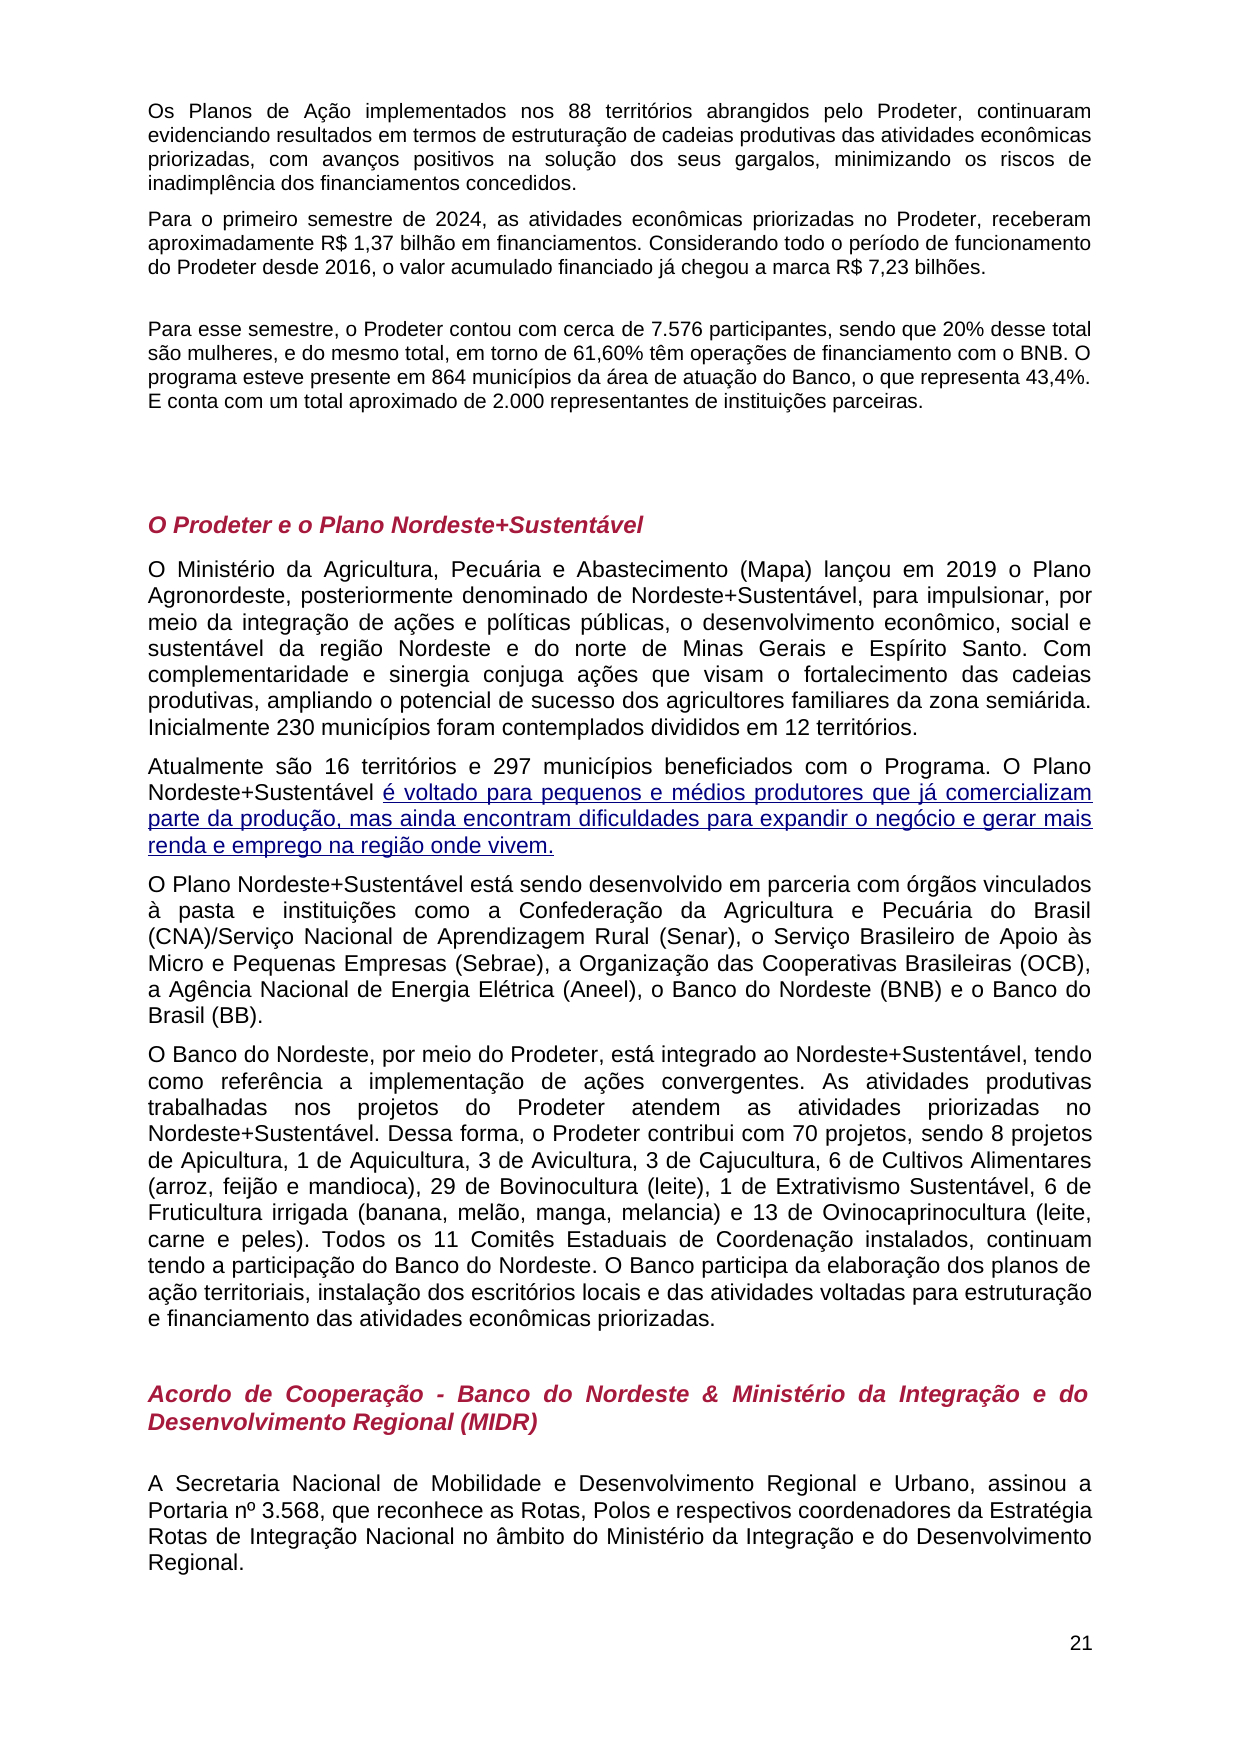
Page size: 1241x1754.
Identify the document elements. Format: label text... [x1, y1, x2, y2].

text Para esse semestre, o Prodeter contou com cerca de 7.576 participantes, sendo que 20% desse total são mulheres, e do mesmo total, em torno de 61,60% têm operações de financiamento com o BNB. O programa esteve presente em 864 municípios da área de atuação do Banco, o que representa 43,4%. E conta com um total aproximado de 2.000 representantes de instituições parceiras. [148, 317, 1092, 412]
text O Prodeter e o Plano Nordeste+Sustentável [148, 511, 1092, 539]
text Os Planos de Ação implementados nos 88 territórios abrangidos pelo Prodeter, continuaram evidenciando resultados em termos de estruturação de cadeias produtivas das atividades econômicas priorizadas, com avanços positivos na solução dos seus gargalos, minimizando os riscos de inadimplência dos financiamentos concedidos. [148, 99, 1092, 195]
text O Banco do Nordeste, por meio do Prodeter, está integrado ao Nordeste+Sustentável, tendo como referência a implementação de ações convergentes. As atividades produtivas trabalhadas nos projetos do Prodeter atendem as atividades priorizadas no Nordeste+Sustentável. Dessa forma, o Prodeter contribui com 70 projetos, sendo 8 projetos de Apicultura, 1 de Aquicultura, 3 de Avicultura, 3 de Cajucultura, 6 de Cultivos Alimentares (arroz, feijão e mandioca), 29 de Bovinocultura (leite), 1 de Extrativismo Sustentável, 6 de Fruticultura irrigada (banana, melão, manga, melancia) e 13 de Ovinocaprinocultura (leite, carne e peles). Todos os 11 Comitês Estaduais de Coordenação instalados, continuam tendo a participação do Banco do Nordeste. O Banco participa da elaboração dos planos de ação territoriais, instalação dos escritórios locais e das atividades voltadas para estruturação e financiamento das atividades econômicas priorizadas. [148, 1041, 1092, 1331]
text Para o primeiro semestre de 2024, as atividades econômicas priorizadas no Prodeter, receberam aproximadamente R$ 1,37 bilhão em financiamentos. Considerando todo o período de funcionamento do Prodeter desde 2016, o valor acumulado financiado já chegou a marca R$ 7,23 bilhões. [148, 207, 1092, 279]
text Acordo de Cooperação - Banco do Nordeste & Ministério da Integração e do Desenvolvimento Regional (MIDR) [148, 1380, 1092, 1435]
text O Plano Nordeste+Sustentável está sendo desenvolvido em parceria com órgãos vinculados à pasta e instituições como a Confederação da Agricultura e Pecuária do Brasil (CNA)/Serviço Nacional de Aprendizagem Rural (Senar), o Serviço Brasileiro de Apoio às Micro e Pequenas Empresas (Sebrae), a Organização das Cooperativas Brasileiras (OCB), a Agência Nacional de Energia Elétrica (Aneel), o Banco do Nordeste (BNB) e o Banco do Brasil (BB). [148, 871, 1092, 1029]
text O Ministério da Agricultura, Pecuária e Abastecimento (Mapa) lançou em 2019 o Plano Agronordeste, posteriormente denominado de Nordeste+Sustentável, para impulsionar, por meio da integração de ações e políticas públicas, o desenvolvimento econômico, social e sustentável da região Nordeste e do norte de Minas Gerais e Espírito Santo. Com complementaridade e sinergia conjuga ações que visam o fortalecimento das cadeias produtivas, ampliando o potencial de sucesso dos agricultores familiares da zona semiárida. Inicialmente 230 municípios foram contemplados divididos em 12 territórios. [148, 556, 1092, 740]
text Atualmente são 16 territórios e 297 municípios beneficiados com o Programa. O Plano Nordeste+Sustentável é voltado para pequenos e médios produtores que já comercializam parte da produção, mas ainda encontram dificuldades para expandir o negócio e gerar mais [148, 753, 1092, 828]
text renda e emprego na região onde vivem. [148, 829, 1092, 858]
text A Secretaria Nacional de Mobilidade e Desenvolvimento Regional e Urbano, assinou a Portaria nº 3.568, que reconhece as Rotas, Polos e respectivos coordenadores da Estratégia Rotas de Integração Nacional no âmbito do Ministério da Integração e do Desenvolvimento Regional. [148, 1470, 1092, 1576]
